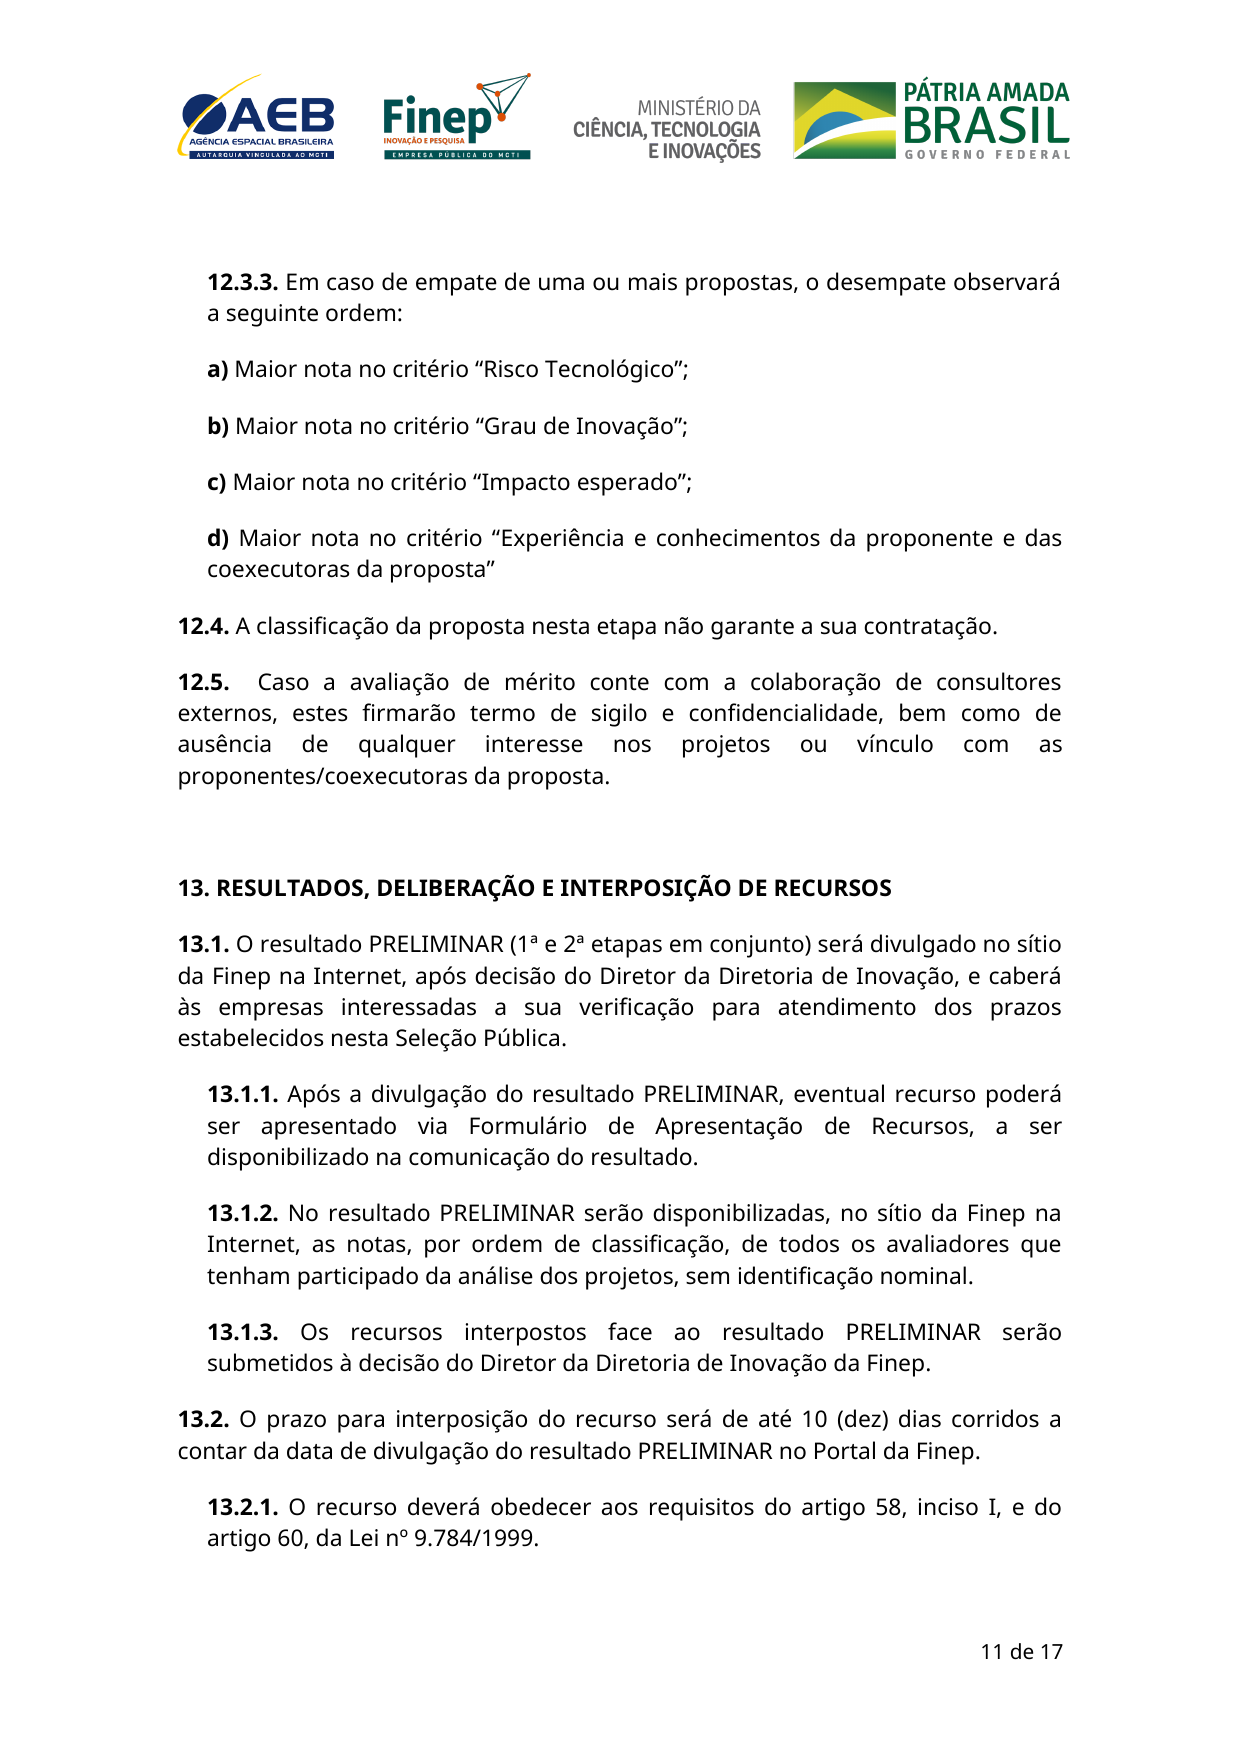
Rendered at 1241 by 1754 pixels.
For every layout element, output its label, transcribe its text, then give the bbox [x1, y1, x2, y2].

text b) Maior nota no critério “Grau de Inovação”; [207, 409, 1063, 441]
text 13.1. O resultado PRELIMINAR (1ª e 2ª etapas em conjunto) será divulgado no sítio da Finep na Internet, após decisão do Diretor da Diretoria de Inovação, e caberá às empresas interessadas a sua verificação para atendimento dos prazos estabelecidos nesta Seleção Pública. [177, 928, 1063, 1053]
text 12.4. A classificação da proposta nesta etapa não garante a sua contratação. [177, 609, 1063, 641]
text a) Maior nota no critério “Risco Tecnológico”; [207, 353, 1063, 384]
text 12.3.3. Em caso de empate de uma ou mais propostas, o desempate observará a seguinte ordem: [207, 266, 1063, 328]
text d) Maior nota no critério “Experiência e conhecimentos da proponente e das coexecutoras da proposta” [207, 522, 1063, 584]
text 13.1.2. No resultado PRELIMINAR serão disponibilizadas, no sítio da Finep na Internet, as notas, por ordem de classificação, de todos os avaliadores que tenham participado da análise dos projetos, sem identificação nominal. [207, 1197, 1063, 1291]
text 12.5. Caso a avaliação de mérito conte com a colaboração de consultores externos, estes firmarão termo de sigilo e confidencialidade, bem como de ausência de qualquer interesse nos projetos ou vínculo com as proponentes/coexecutoras da proposta. [177, 666, 1063, 791]
text 13.1.3. Os recursos interpostos face ao resultado PRELIMINAR serão submetidos à decisão do Diretor da Diretoria de Inovação da Finep. [207, 1316, 1063, 1378]
text c) Maior nota no critério “Impacto esperado”; [207, 466, 1063, 497]
text 13. RESULTADOS, DELIBERAÇÃO E INTERPOSIÇÃO DE RECURSOS [177, 872, 1063, 903]
text 13.2. O prazo para interposição do recurso será de até 10 (dez) dias corridos a contar da data de divulgação do resultado PRELIMINAR no Portal da Finep. [177, 1403, 1063, 1466]
text 13.1.1. Após a divulgação do resultado PRELIMINAR, eventual recurso poderá ser apresentado via Formulário de Apresentação de Recursos, a ser disponibilizado na comunicação do resultado. [207, 1078, 1063, 1172]
text 13.2.1. O recurso deverá obedecer aos requisitos do artigo 58, inciso I, e do artigo 60, da Lei nº 9.784/1999. [207, 1491, 1063, 1553]
